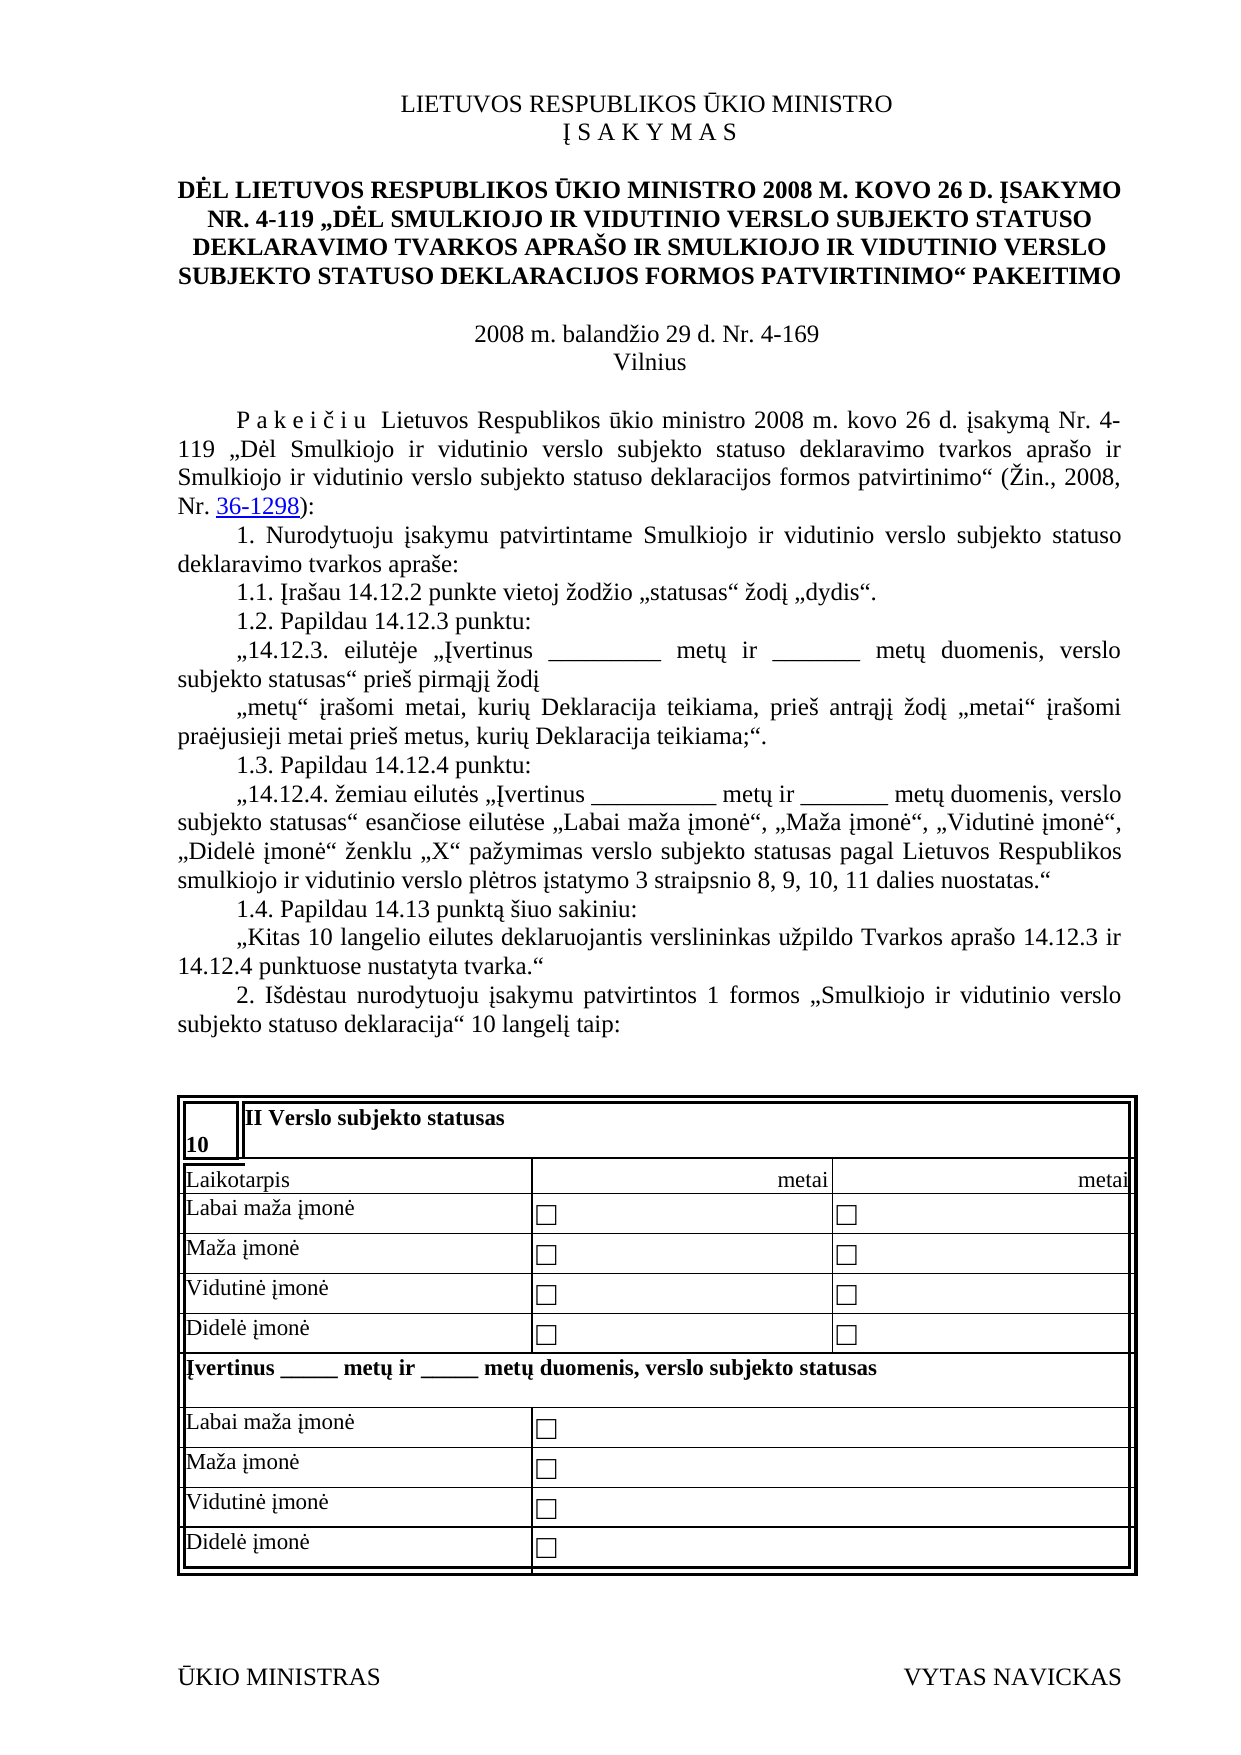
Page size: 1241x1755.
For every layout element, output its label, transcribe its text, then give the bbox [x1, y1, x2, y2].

text „14.12.4. žemiau eilutės „Įvertinus __________ metų ir _______ metų duomenis, verslo subjekto statusas“ esančiose eilutėse „Labai maža įmonė“, „Maža įmonė“, „Vidutinė įmonė“, „Didelė įmonė“ ženklu „X“ pažymimas verslo subjekto statusas pagal Lietuvos Respublikos smulkiojo ir vidutinio verslo plėtros įstatymo 3 straipsnio 8, 9, 10, 11 dalies nuostatas.“ [177, 779, 1122, 894]
table_cell Vidutinė įmonė [186, 1274, 531, 1312]
table_cell Laikotarpis [181, 1157, 531, 1193]
table_cell Labai maža įmonė [186, 1408, 531, 1446]
text „Kitas 10 langelio eilutes deklaruojantis verslininkas užpildo Tvarkos aprašo 14.12.3 ir 14.12.4 punktuose nustatyta tvarka.“ [177, 922, 1122, 980]
text LIETUVOS RESPUBLIKOS ŪKIO MINISTRO [177, 89, 1122, 117]
table_cell metai [833, 1159, 1128, 1193]
table_cell metai [533, 1159, 832, 1193]
table_header 10 [181, 1098, 240, 1157]
table_cell Labai maža įmonė [186, 1194, 531, 1233]
text Pakeičiu Lietuvos Respublikos ūkio ministro 2008 m. kovo 26 d. įsakymą Nr. 4-119 „Dėl Smulkiojo ir vidutinio verslo subjekto statuso deklaravimo tvarkos aprašo ir Smulkiojo ir vidutinio verslo subjekto statuso deklaracijos formos patvirtinimo“ (Žin., 2008, Nr. 36-1298): [177, 405, 1122, 520]
text ĮSAKYMAS [177, 117, 1122, 146]
text 2008 m. balandžio 29 d. Nr. 4-169 [177, 319, 1122, 347]
table_cell □ [828, 1194, 832, 1233]
table_cell □ [533, 1234, 832, 1272]
table_cell Maža įmonė [186, 1448, 531, 1486]
text 1.4. Papildau 14.13 punktą šiuo sakiniu: [177, 894, 1122, 922]
text 1.2. Papildau 14.12.3 punktu: [177, 606, 1122, 635]
table_cell □ [833, 1234, 1128, 1272]
text 1.3. Papildau 14.12.4 punktu: [177, 750, 1122, 779]
table_cell □ [833, 1274, 1128, 1312]
table_cell □ [833, 1314, 1128, 1352]
text 1. Nurodytuoju įsakymu patvirtintame Smulkiojo ir vidutinio verslo subjekto statuso deklaravimo tvarkos apraše: [177, 520, 1122, 577]
table_cell Maža įmonė [186, 1234, 531, 1272]
table_cell □ [533, 1528, 1128, 1566]
table_cell □ [533, 1314, 832, 1352]
table_cell □ [533, 1274, 832, 1312]
table_header II Verslo subjekto statusas [240, 1098, 1133, 1157]
text DĖL LIETUVOS RESPUBLIKOS ŪKIO MINISTRO 2008 M. KOVO 26 D. ĮSAKYMO NR. 4-119 „DĖL SMULKIOJO IR VIDUTINIO VERSLO SUBJEKTO STATUSO DEKLARAVIMO TVARKOS APRAŠO IR SMULKIOJO IR VIDUTINIO VERSLO SUBJEKTO STATUSO DEKLARACIJOS FORMOS PATVIRTINIMO“ PAKEITIMO [177, 175, 1122, 290]
table_cell □ [533, 1488, 1128, 1526]
table_cell □ [533, 1448, 1128, 1486]
table_cell □ [533, 1408, 1128, 1446]
text 2. Išdėstau nurodytuoju įsakymu patvirtintos 1 formos „Smulkiojo ir vidutinio verslo subjekto statuso deklaracija“ 10 langelį taip: [177, 980, 1122, 1037]
table_cell □ [833, 1194, 1128, 1233]
table_cell Didelė įmonė [186, 1314, 531, 1352]
text 1.1. Įrašau 14.12.2 punkte vietoj žodžio „statusas“ žodį „dydis“. [177, 577, 1122, 606]
text Vilnius [177, 347, 1122, 376]
table_cell Didelė įmonė [186, 1528, 531, 1566]
text ŪKIO MINISTRAS VYTAS NAVICKAS [177, 1662, 1122, 1691]
text „14.12.3. eilutėje „Įvertinus _________ metų ir _______ metų duomenis, verslo subjekto statusas“ prieš pirmąjį žodį [177, 635, 1122, 692]
table_cell Vidutinė įmonė [186, 1488, 531, 1526]
text „metų“ įrašomi metai, kurių Deklaracija teikiama, prieš antrąjį žodį „metai“ įrašomi praėjusieji metai prieš metus, kurių Deklaracija teikiama;“. [177, 692, 1122, 750]
